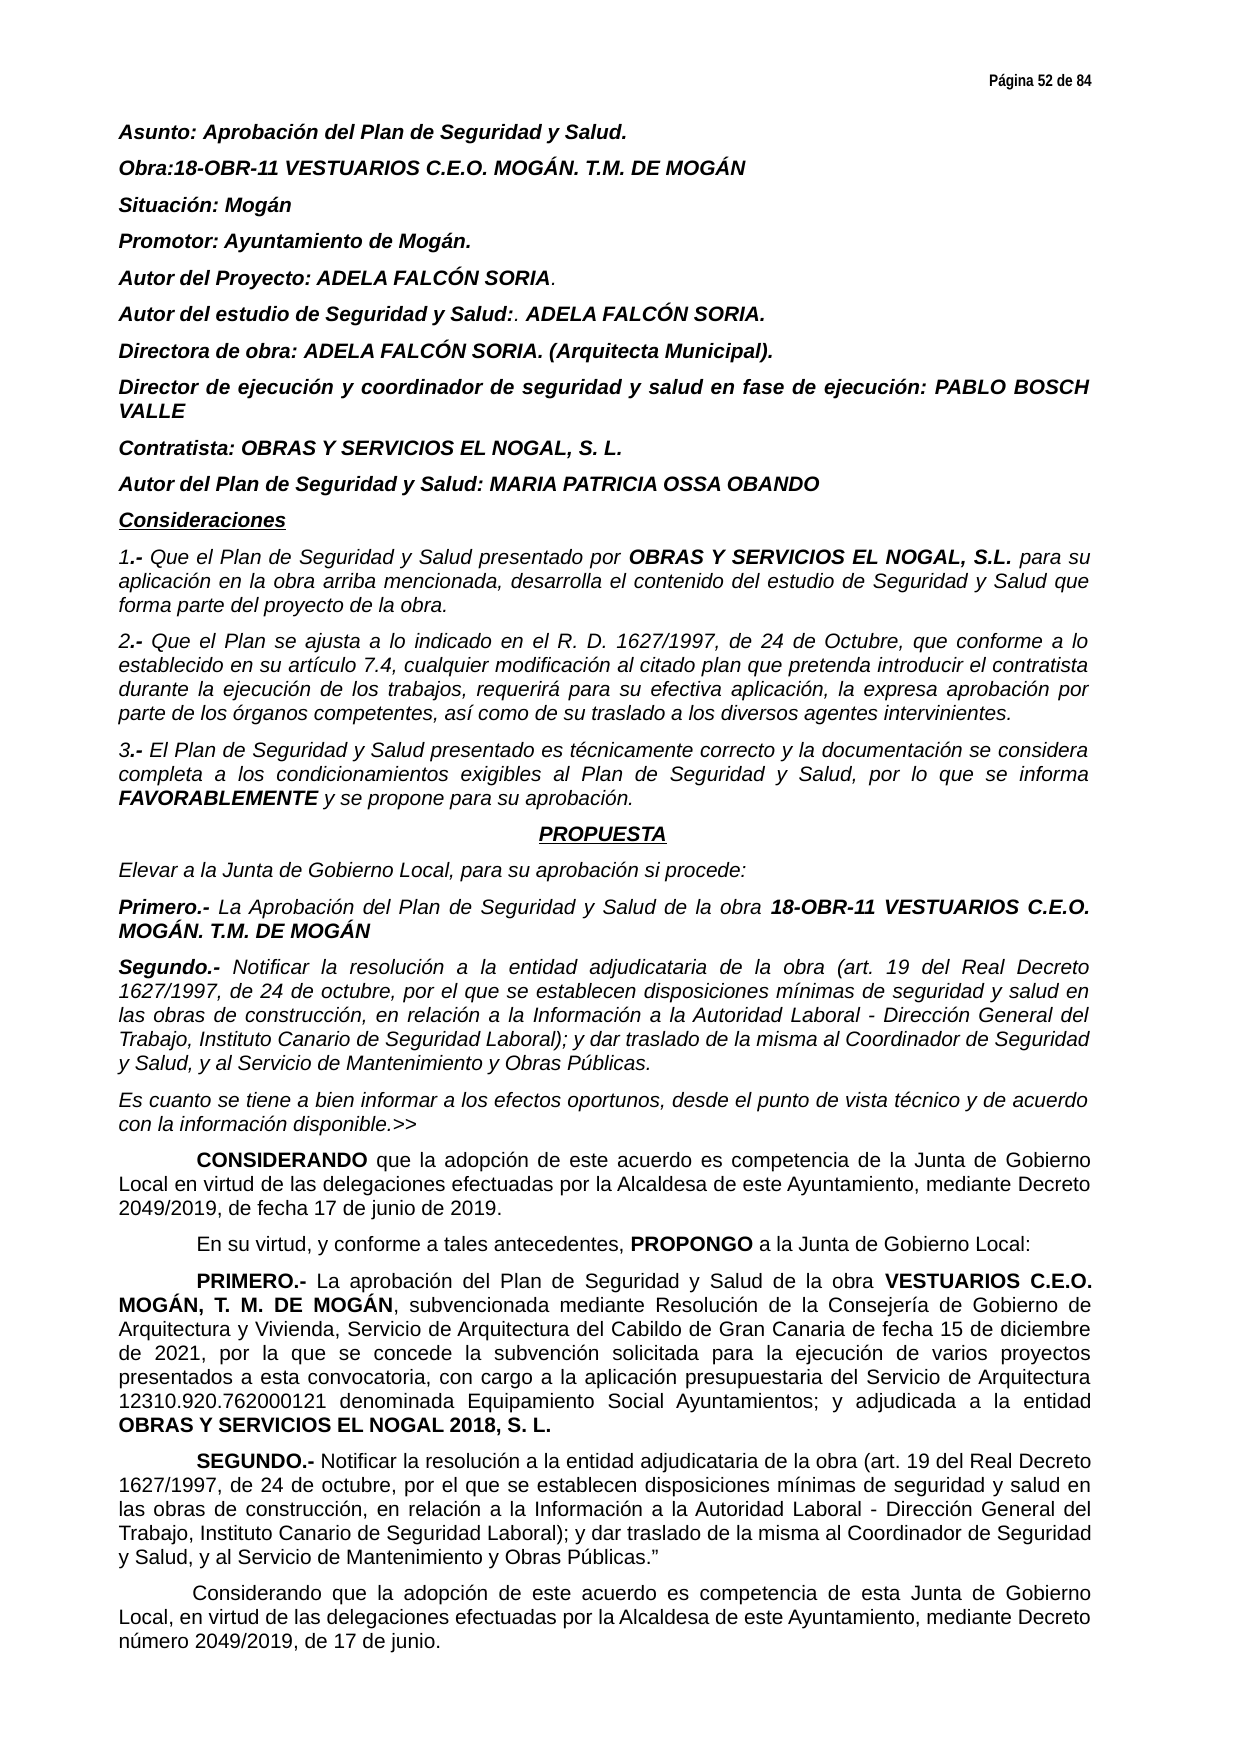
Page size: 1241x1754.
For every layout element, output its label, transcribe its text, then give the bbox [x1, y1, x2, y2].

text Autor del Plan de Seguridad y Salud: MARIA PATRICIA OSSA OBANDO [118, 472, 1092, 496]
text Contratista: OBRAS Y SERVICIOS EL NOGAL, S. L. [118, 435, 1092, 459]
text Autor del Proyecto: ADELA FALCÓN SORIA. [118, 266, 1092, 289]
text Obra:18-OBR-11 VESTUARIOS C.E.O. MOGÁN. T.M. DE MOGÁN [118, 156, 1092, 180]
text Consideraciones [118, 508, 1092, 532]
text 1.- Que el Plan de Seguridad y Salud presentado por OBRAS Y SERVICIOS EL NOGAL, S.L. para su aplicación en la obra arriba mencionada, desarrolla el contenido del estudio de Seguridad y Salud que forma parte del proyecto de la obra. [118, 545, 1092, 617]
text Director de ejecución y coordinador de seguridad y salud en fase de ejecución: PABLO BOSCH VALLE [118, 375, 1092, 423]
text Elevar a la Junta de Gobierno Local, para su aprobación si procede: [118, 858, 1092, 882]
text PROPUESTA [118, 822, 1092, 846]
text En su virtud, y conforme a tales antecedentes, PROPONGO a la Junta de Gobierno Local: [118, 1232, 1092, 1256]
text Situación: Mogán [118, 193, 1092, 217]
text Segundo.- Notificar la resolución a la entidad adjudicataria de la obra (art. 19 del Real Decreto 1627/1997, de 24 de octubre, por el que se establecen disposiciones mínimas de seguridad y salud en las obras de construcción, en relación a la Información a la Autoridad Laboral - Dirección General del Trabajo, Instituto Canario de Seguridad Laboral); y dar traslado de la misma al Coordinador de Seguridad y Salud, y al Servicio de Mantenimiento y Obras Públicas. [118, 955, 1092, 1075]
text Primero.- La Aprobación del Plan de Seguridad y Salud de la obra 18-OBR-11 VESTUARIOS C.E.O. MOGÁN. T.M. DE MOGÁN [118, 895, 1092, 943]
text Asunto: Aprobación del Plan de Seguridad y Salud. [118, 120, 1092, 144]
text Promotor: Ayuntamiento de Mogán. [118, 229, 1092, 253]
text 2.- Que el Plan se ajusta a lo indicado en el R. D. 1627/1997, de 24 de Octubre, que conforme a lo establecido en su artículo 7.4, cualquier modificación al citado plan que pretenda introducir el contratista durante la ejecución de los trabajos, requerirá para su efectiva aplicación, la expresa aprobación por parte de los órganos competentes, así como de su traslado a los diversos agentes intervinientes. [118, 629, 1092, 725]
text 3.- El Plan de Seguridad y Salud presentado es técnicamente correcto y la documentación se considera completa a los condicionamientos exigibles al Plan de Seguridad y Salud, por lo que se informa FAVORABLEMENTE y se propone para su aprobación. [118, 737, 1092, 809]
text SEGUNDO.- Notificar la resolución a la entidad adjudicataria de la obra (art. 19 del Real Decreto 1627/1997, de 24 de octubre, por el que se establecen disposiciones mínimas de seguridad y salud en las obras de construcción, en relación a la Información a la Autoridad Laboral - Dirección General del Trabajo, Instituto Canario de Seguridad Laboral); y dar traslado de la misma al Coordinador de Seguridad y Salud, y al Servicio de Mantenimiento y Obras Públicas.” [118, 1449, 1092, 1569]
text CONSIDERANDO que la adopción de este acuerdo es competencia de la Junta de Gobierno Local en virtud de las delegaciones efectuadas por la Alcaldesa de este Ayuntamiento, mediante Decreto 2049/2019, de fecha 17 de junio de 2019. [118, 1148, 1092, 1220]
text Directora de obra: ADELA FALCÓN SORIA. (Arquitecta Municipal). [118, 338, 1092, 362]
text Es cuanto se tiene a bien informar a los efectos oportunos, desde el punto de vista técnico y de acuerdo con la información disponible.>> [118, 1087, 1092, 1135]
text PRIMERO.- La aprobación del Plan de Seguridad y Salud de la obra VESTUARIOS C.E.O. MOGÁN, T. M. DE MOGÁN, subvencionada mediante Resolución de la Consejería de Gobierno de Arquitectura y Vivienda, Servicio de Arquitectura del Cabildo de Gran Canaria de fecha 15 de diciembre de 2021, por la que se concede la subvención solicitada para la ejecución de varios proyectos presentados a esta convocatoria, con cargo a la aplicación presupuestaria del Servicio de Arquitectura 12310.920.762000121 denominada Equipamiento Social Ayuntamientos; y adjudicada a la entidad OBRAS Y SERVICIOS EL NOGAL 2018, S. L. [118, 1269, 1092, 1436]
text Considerando que la adopción de este acuerdo es competencia de esta Junta de Gobierno Local, en virtud de las delegaciones efectuadas por la Alcaldesa de este Ayuntamiento, mediante Decreto número 2049/2019, de 17 de junio. [118, 1581, 1092, 1653]
text Autor del estudio de Seguridad y Salud:. ADELA FALCÓN SORIA. [118, 302, 1092, 326]
